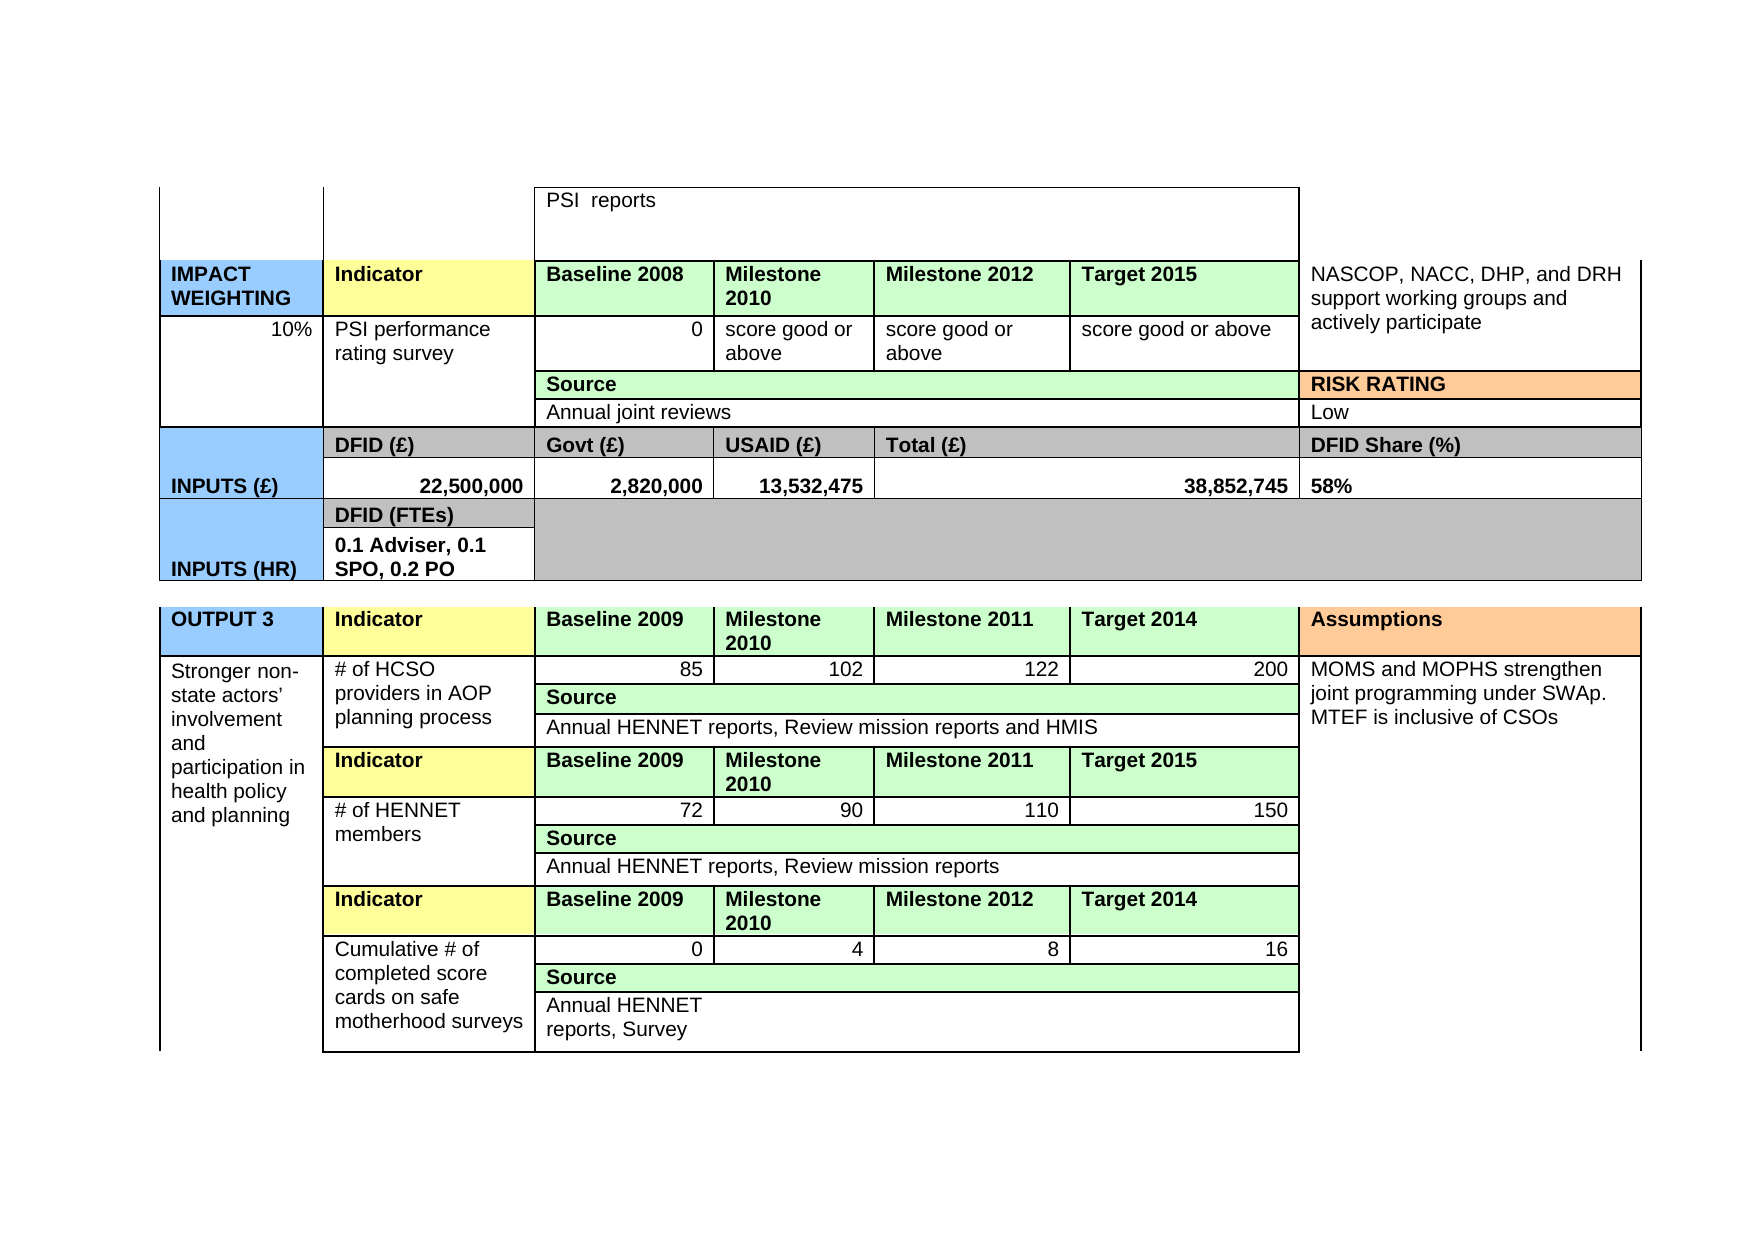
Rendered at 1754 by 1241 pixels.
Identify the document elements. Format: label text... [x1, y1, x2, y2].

table_cell OUTPUT 3 [161, 607, 322, 655]
table_cell Target 2014 [1071, 607, 1298, 655]
table_cell Milestone 2012 [875, 262, 1069, 315]
table_cell Baseline 2009 [536, 887, 713, 934]
table_cell # of HCSO providers in AOP planning process [324, 657, 534, 746]
table_cell [714, 581, 874, 607]
table_cell [1300, 746, 1640, 884]
table_cell [1300, 187, 1641, 260]
table_cell Baseline 2009 [536, 748, 713, 796]
table_cell 10% [161, 317, 322, 426]
table_cell [1299, 581, 1641, 607]
table_cell IMPACT WEIGHTING [161, 260, 322, 315]
table_cell 90 [715, 798, 873, 824]
table_cell score good or above [875, 317, 1069, 369]
table_cell 38,852,745 [875, 458, 1299, 498]
table_cell Indicator [324, 748, 534, 796]
table_cell 4 [715, 937, 873, 963]
table_cell Assumptions [1300, 607, 1640, 655]
table_cell INPUTS (£) [160, 428, 323, 498]
table_cell 110 [875, 798, 1069, 824]
table_cell 16 [1071, 937, 1298, 963]
table_cell Milestone 2010 [715, 887, 873, 934]
table_cell Source [536, 965, 1298, 991]
table_cell Cumulative # of completed score cards on safe motherhood surveys [324, 937, 534, 1051]
table_cell DFID (£) [324, 428, 534, 457]
table_cell 150 [1071, 798, 1298, 824]
table_cell Milestone 2010 [715, 607, 873, 655]
table_cell Milestone 2012 [875, 887, 1069, 934]
table_cell [535, 581, 714, 607]
table_cell INPUTS (HR) [160, 499, 323, 580]
table_cell 85 [536, 657, 713, 683]
table_cell 58% [1300, 458, 1641, 498]
table_cell DFID (FTEs) [324, 499, 534, 527]
table_cell [323, 581, 535, 607]
table_cell 102 [715, 657, 873, 683]
table_cell [714, 993, 874, 1051]
table_cell [1070, 993, 1298, 1051]
table_cell Indicator [324, 607, 534, 655]
table_cell Govt (£) [535, 428, 713, 457]
table_cell NASCOP, NACC, DHP, and DRH support working groups and actively participate [1300, 260, 1640, 369]
table_cell Indicator [324, 260, 534, 315]
table_cell 0.1 Adviser, 0.1 SPO, 0.2 PO [324, 528, 534, 580]
table_cell [160, 187, 323, 260]
table_cell Target 2014 [1071, 887, 1298, 934]
table_cell DFID Share (%) [1300, 428, 1641, 457]
table_cell Annual HENNET reports, Survey [536, 993, 714, 1051]
table_cell RISK RATING [1300, 372, 1640, 398]
table_cell Baseline 2008 [536, 262, 713, 315]
table_cell PSI performance rating survey [324, 317, 534, 426]
table_cell Baseline 2009 [536, 607, 713, 655]
table_cell [1070, 581, 1299, 607]
table_cell Indicator [324, 887, 534, 934]
table_cell Source [536, 372, 1298, 398]
table_cell [1300, 885, 1640, 1051]
table_cell [874, 581, 1070, 607]
table_cell 200 [1071, 657, 1298, 683]
table_cell MOMS and MOPHS strengthen joint programming under SWAp. MTEF is inclusive of CSOs [1300, 657, 1640, 746]
table_cell # of Multiple Concurrency Partnership (MCP) communication interventions [324, 187, 534, 260]
table_cell 0 [536, 317, 713, 369]
table_cell Annual joint reviews [536, 400, 1298, 426]
table_cell 0 [536, 937, 713, 963]
table_cell 2,820,000 [535, 458, 713, 498]
table_cell Total (£) [875, 428, 1299, 457]
table_cell Milestone 2011 [875, 607, 1069, 655]
table_cell Low [1300, 400, 1640, 426]
table_cell score good or above [715, 317, 873, 369]
table_cell Stronger non-state actors’ involvement and participation in health policy and planning [161, 657, 322, 1051]
table_cell PSI reports [535, 188, 1298, 260]
table_cell Milestone 2010 [715, 748, 873, 796]
table_cell [874, 993, 1070, 1051]
table_cell score good or above [1071, 317, 1298, 369]
table_cell Annual HENNET reports, Review mission reports and HMIS [536, 715, 1298, 746]
table_cell USAID (£) [714, 428, 874, 457]
table_cell 13,532,475 [714, 458, 874, 498]
table_cell [160, 581, 323, 607]
table_cell 22,500,000 [324, 458, 534, 498]
table_cell 8 [875, 937, 1069, 963]
table_cell Milestone 2010 [715, 262, 873, 315]
table_cell Annual HENNET reports, Review mission reports [536, 854, 1298, 884]
table_cell Milestone 2011 [875, 748, 1069, 796]
table_cell Source [536, 826, 1298, 852]
table_cell Source [536, 685, 1298, 713]
table_cell [535, 499, 1641, 580]
table_cell 72 [536, 798, 713, 824]
table_cell 122 [875, 657, 1069, 683]
table_cell Target 2015 [1071, 748, 1298, 796]
table_cell Target 2015 [1071, 262, 1298, 315]
table_cell # of HENNET members [324, 798, 534, 884]
